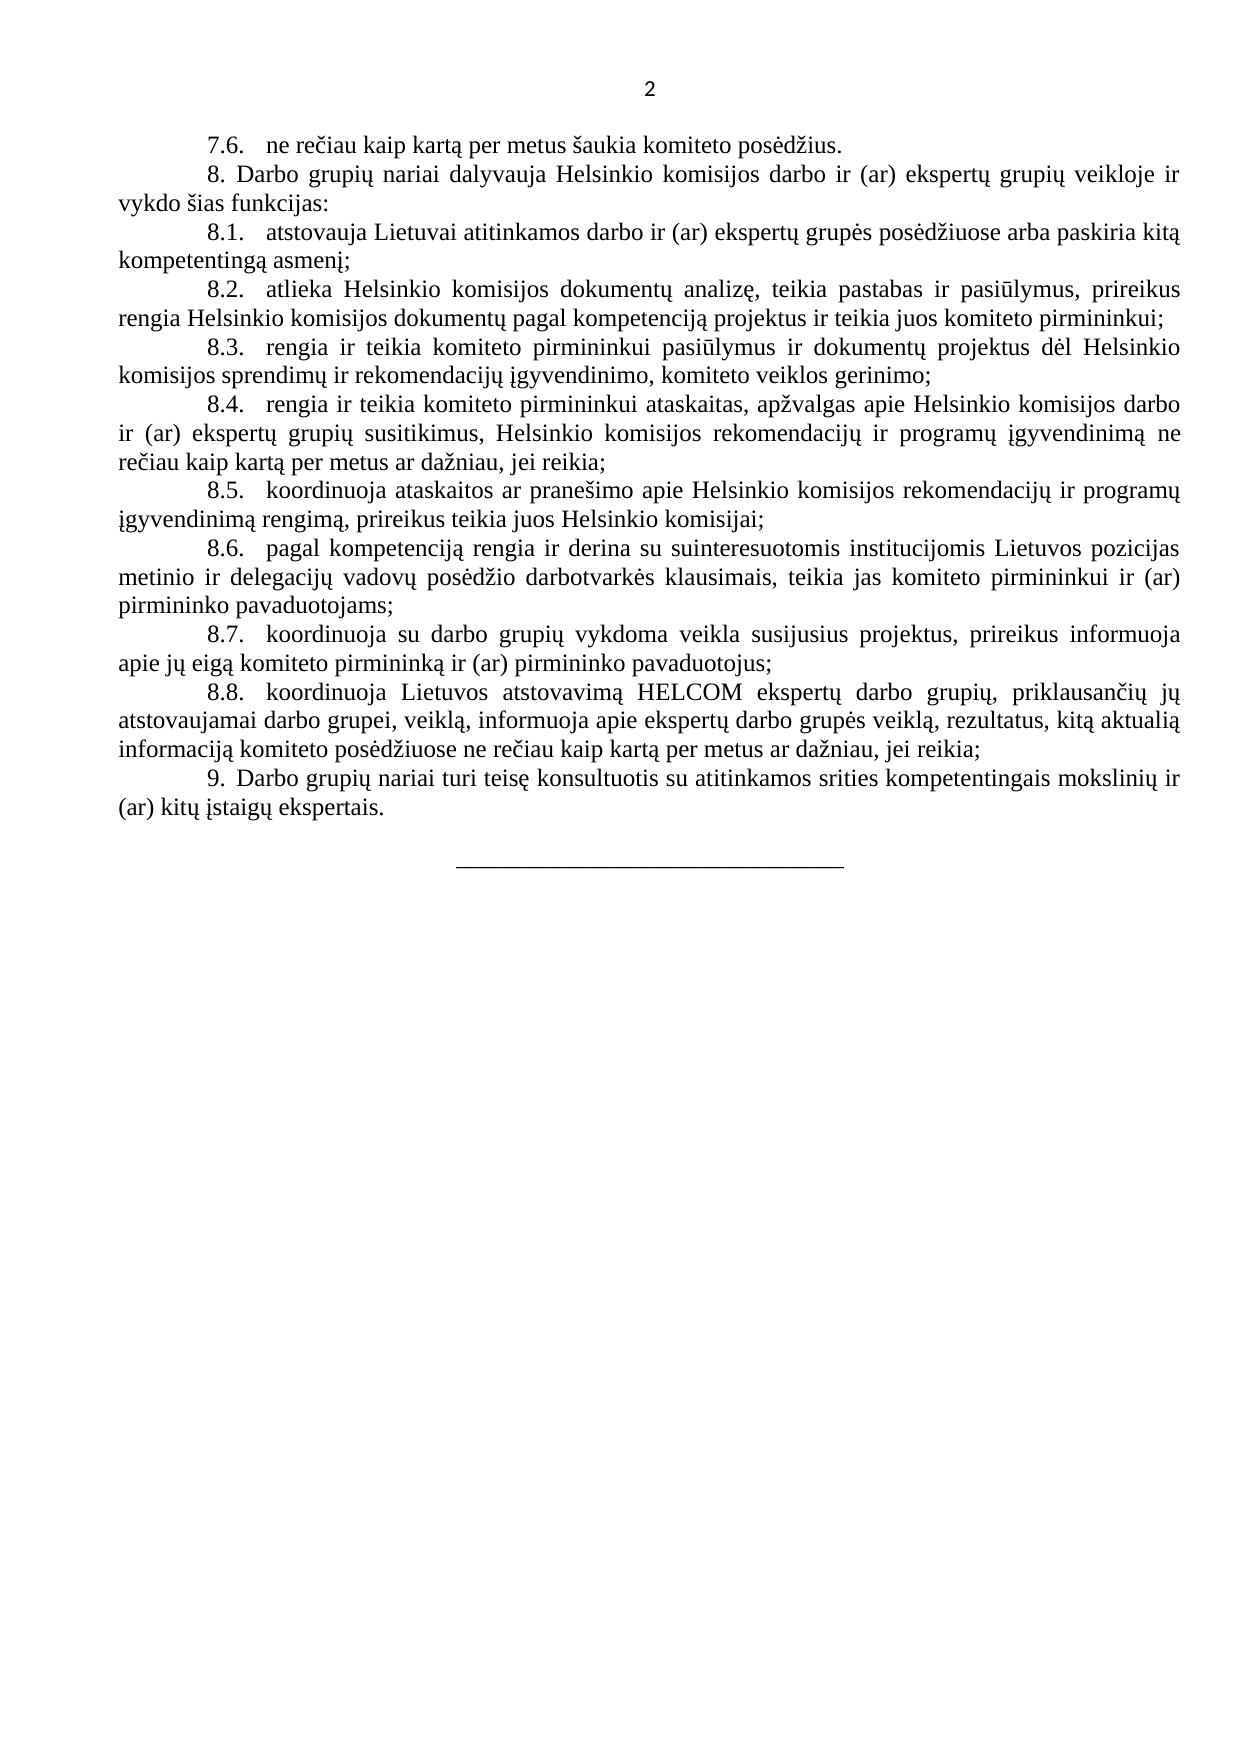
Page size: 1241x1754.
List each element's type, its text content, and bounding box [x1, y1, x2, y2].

text 8.6. pagal kompetenciją rengia ir derina su suinteresuotomis institucijomis Lietuvos pozicijas metinio ir delegacijų vadovų posėdžio darbotvarkės klausimais, teikia jas komiteto pirmininkui ir (ar) pirmininko pavaduotojams; [118, 533, 1181, 619]
text 8. Darbo grupių nariai dalyvauja Helsinkio komisijos darbo ir (ar) ekspertų grupių veikloje ir vykdo šias funkcijas: [118, 159, 1181, 217]
text 9. Darbo grupių nariai turi teisę konsultuotis su atitinkamos srities kompetentingais mokslinių ir (ar) kitų įstaigų ekspertais. [118, 763, 1181, 821]
text 8.3. rengia ir teikia komiteto pirmininkui pasiūlymus ir dokumentų projektus dėl Helsinkio komisijos sprendimų ir rekomendacijų įgyvendinimo, komiteto veiklos gerinimo; [118, 332, 1181, 389]
text 8.7. koordinuoja su darbo grupių vykdoma veikla susijusius projektus, prireikus informuoja apie jų eigą komiteto pirmininką ir (ar) pirmininko pavaduotojus; [118, 619, 1181, 677]
text 8.4. rengia ir teikia komiteto pirmininkui ataskaitas, apžvalgas apie Helsinkio komisijos darbo ir (ar) ekspertų grupių susitikimus, Helsinkio komisijos rekomendacijų ir programų įgyvendinimą ne rečiau kaip kartą per metus ar dažniau, jei reikia; [118, 389, 1181, 476]
text 8.2. atlieka Helsinkio komisijos dokumentų analizę, teikia pastabas ir pasiūlymus, prireikus rengia Helsinkio komisijos dokumentų pagal kompetenciją projektus ir teikia juos komiteto pirmininkui; [118, 274, 1181, 332]
text 8.5. koordinuoja ataskaitos ar pranešimo apie Helsinkio komisijos rekomendacijų ir programų įgyvendinimą rengimą, prireikus teikia juos Helsinkio komisijai; [118, 476, 1181, 533]
text _______________________________ [118, 842, 1181, 871]
text 8.8. koordinuoja Lietuvos atstovavimą HELCOM ekspertų darbo grupių, priklausančių jų atstovaujamai darbo grupei, veiklą, informuoja apie ekspertų darbo grupės veiklą, rezultatus, kitą aktualią informaciją komiteto posėdžiuose ne rečiau kaip kartą per metus ar dažniau, jei reikia; [118, 677, 1181, 763]
text 7.6. ne rečiau kaip kartą per metus šaukia komiteto posėdžius. [118, 131, 1181, 159]
text 8.1. atstovauja Lietuvai atitinkamos darbo ir (ar) ekspertų grupės posėdžiuose arba paskiria kitą kompetentingą asmenį; [118, 217, 1181, 274]
